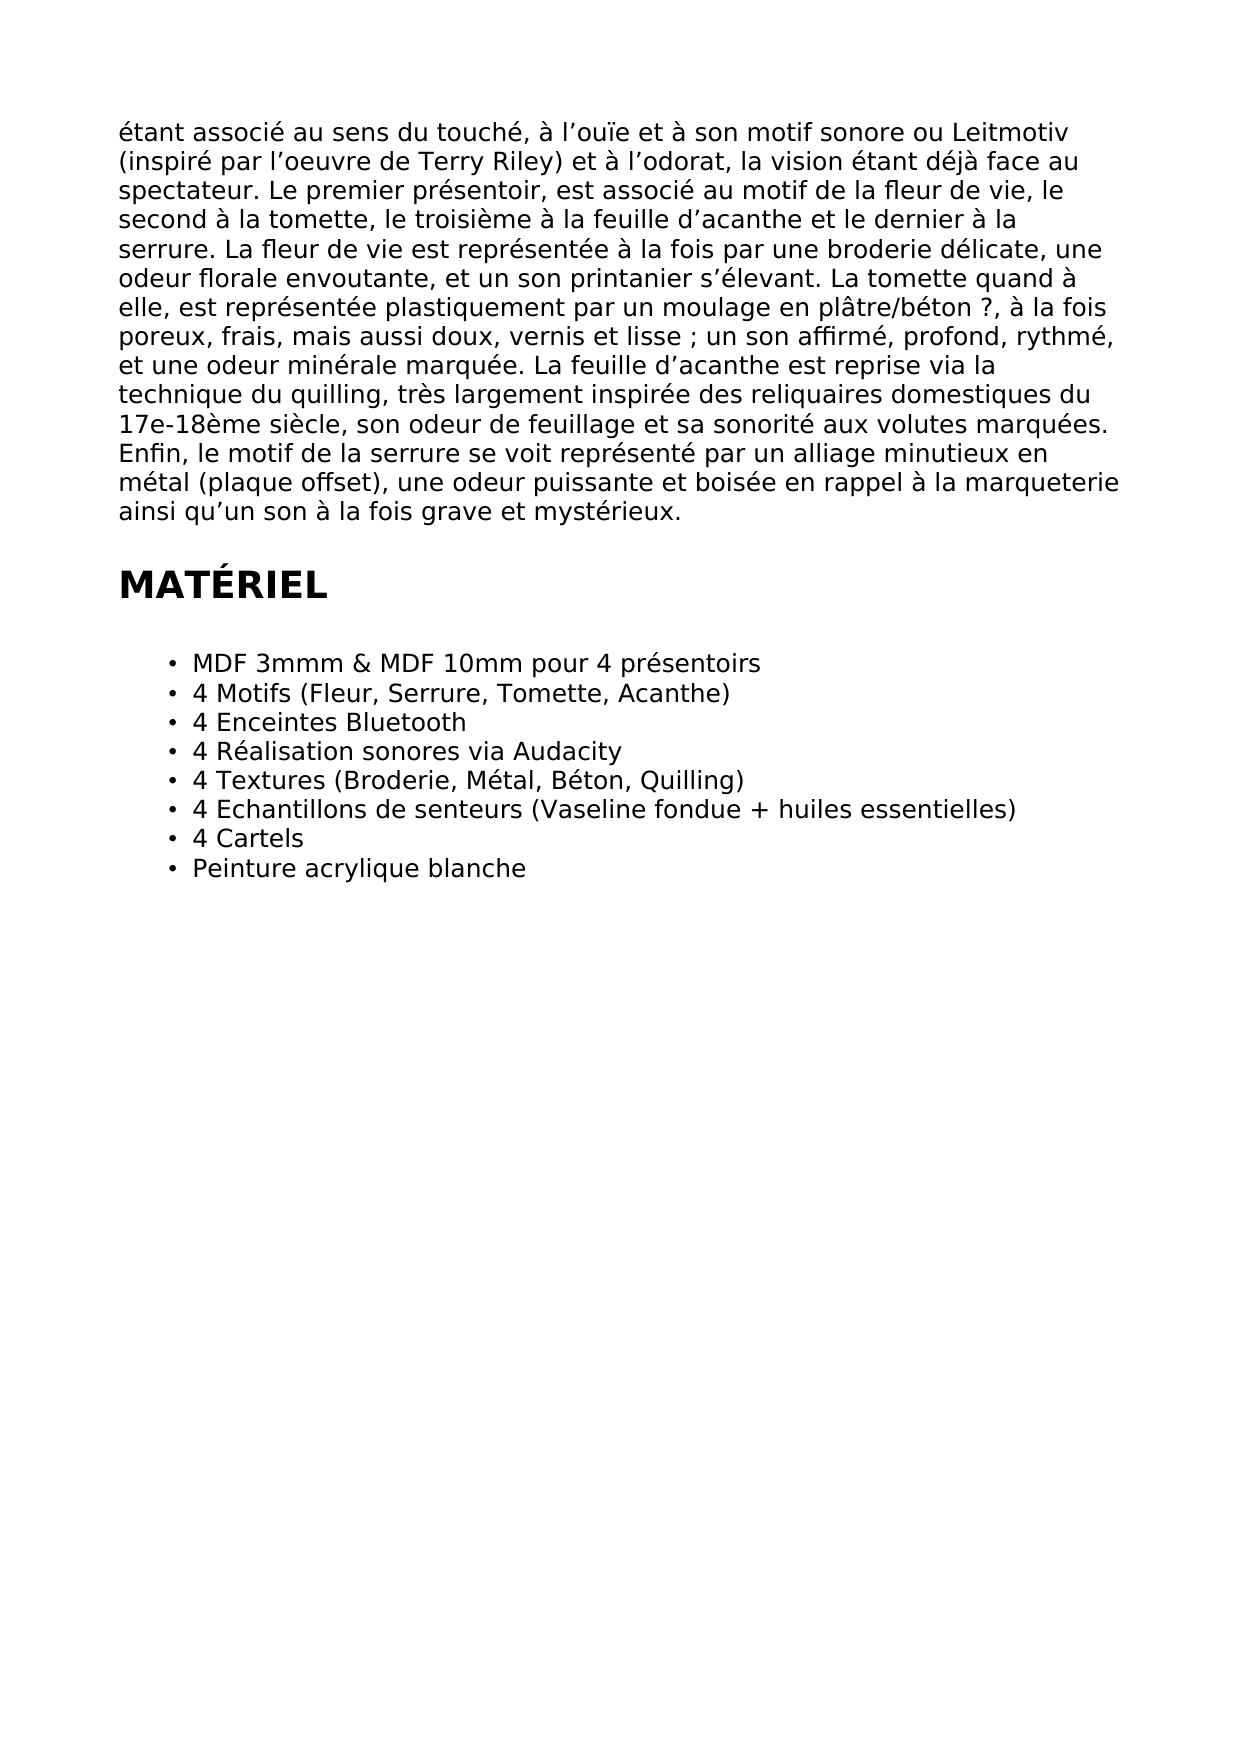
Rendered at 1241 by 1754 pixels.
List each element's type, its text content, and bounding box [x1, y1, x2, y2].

list Peinture acrylique blanche [177, 854, 1122, 883]
list 4 Textures (Broderie, Métal, Béton, Quilling) [177, 766, 1122, 795]
list 4 Motifs (Fleur, Serrure, Tomette, Acanthe) [177, 679, 1122, 708]
subtitle MATÉRIEL [118, 564, 1122, 608]
list 4 Echantillons de senteurs (Vaseline fondue + huiles essentielles) [177, 795, 1122, 824]
list 4 Enceintes Bluetooth [177, 708, 1122, 737]
list MDF 3mmm & MDF 10mm pour 4 présentoirs [177, 649, 1122, 679]
list 4 Cartels [177, 824, 1122, 854]
text étant associé au sens du touché, à l’ouïe et à son motif sonore ou Leitmotiv (inspiré par l’oeuvre de Terry Riley) et à l’odorat, la vision étant déjà face au spectateur. Le premier présentoir, est associé au motif de la fleur de vie, le second à la tomette, le troisième à la feuille d’acanthe et le dernier à la serrure. La fleur de vie est représentée à la fois par une broderie délicate, une odeur florale envoutante, et un son printanier s’élevant. La tomette quand à elle, est représentée plastiquement par un moulage en plâtre/béton ?, à la fois poreux, frais, mais aussi doux, vernis et lisse ; un son affirmé, profond, rythmé, et une odeur minérale marquée. La feuille d’acanthe est reprise via la technique du quilling, très largement inspirée des reliquaires domestiques du 17e-18ème siècle, son odeur de feuillage et sa sonorité aux volutes marquées. Enfin, le motif de la serrure se voit représenté par un alliage minutieux en métal (plaque offset), une odeur puissante et boisée en rappel à la marqueterie ainsi qu’un son à la fois grave et mystérieux. [118, 118, 1122, 526]
list 4 Réalisation sonores via Audacity [177, 737, 1122, 766]
